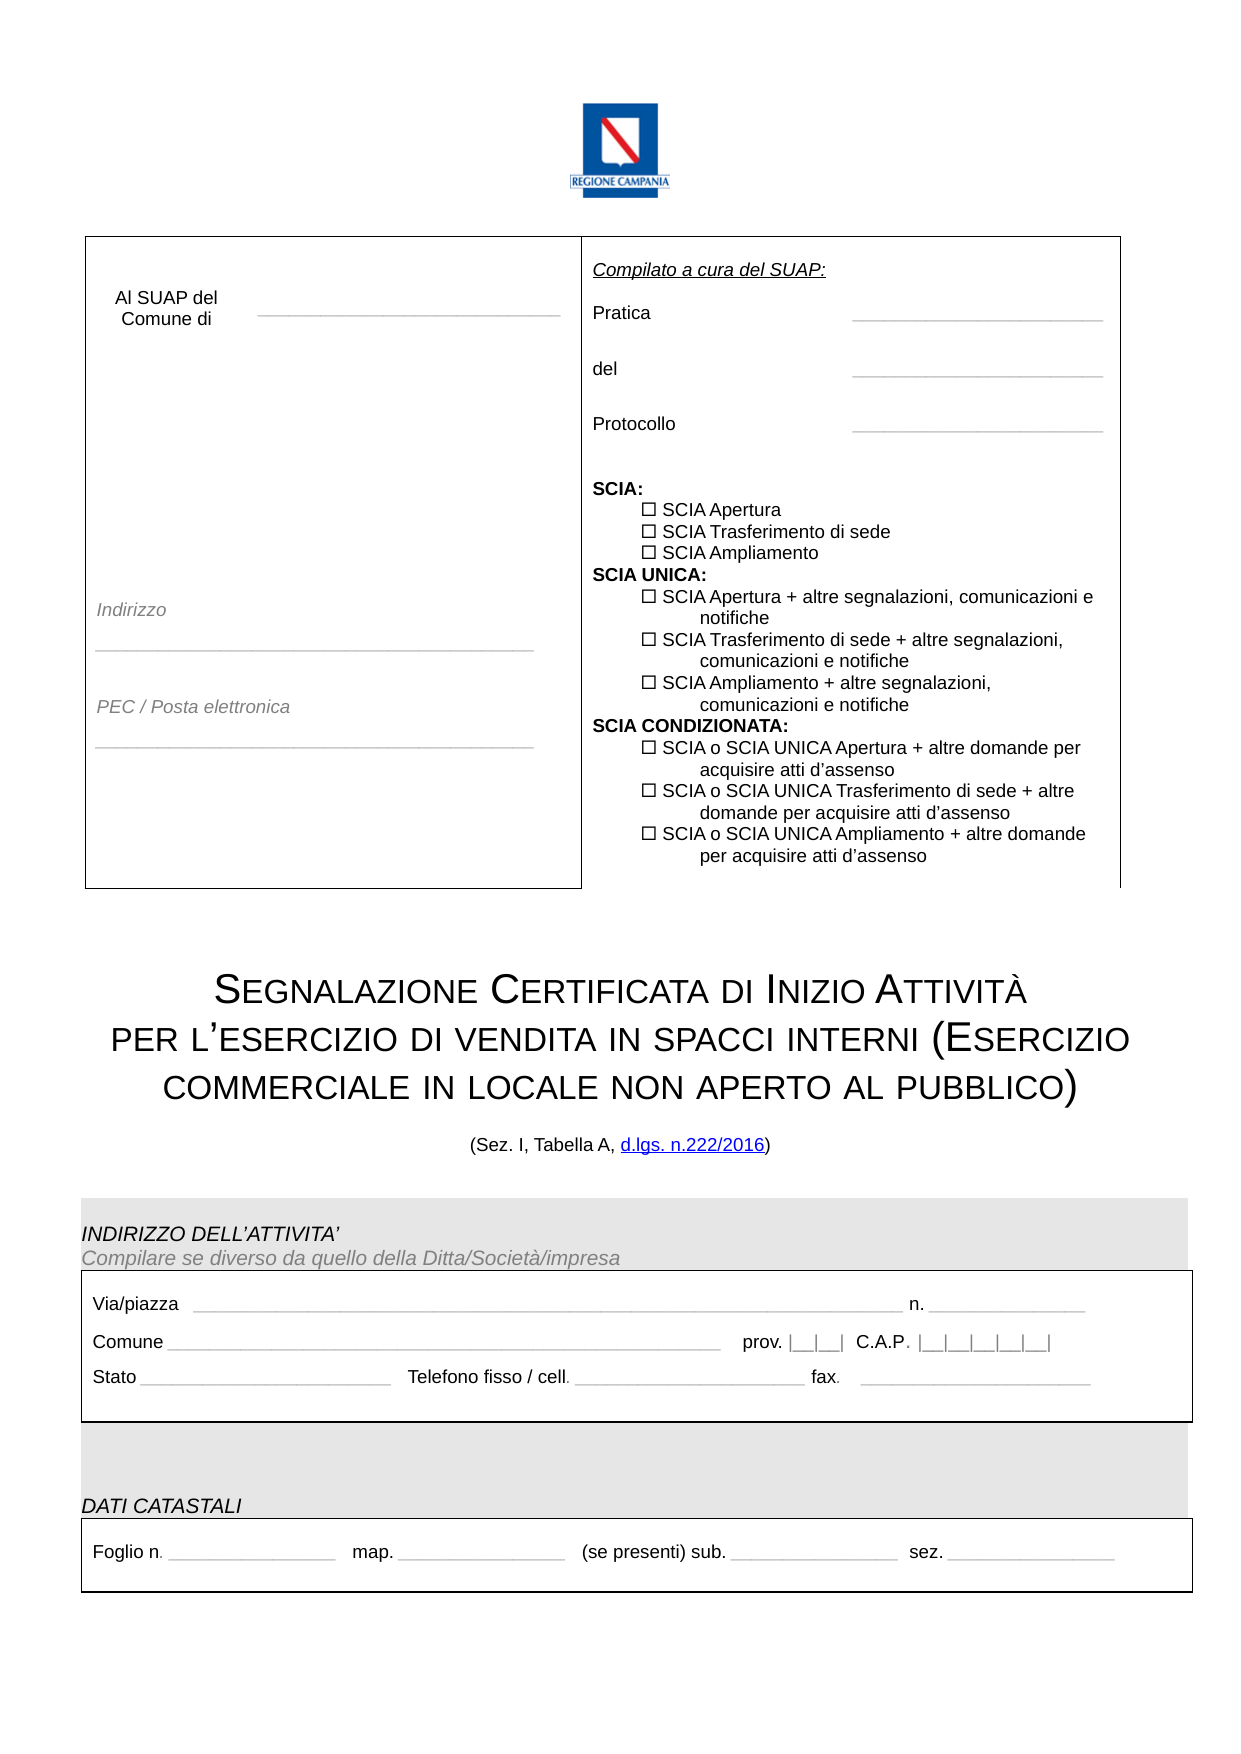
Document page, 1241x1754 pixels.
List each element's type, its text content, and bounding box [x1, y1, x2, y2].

table_cell Via/piazza ____________________________________________________________________ n. _______________ Comune _____________________________________________________ prov. |__|__| C.A.P. |__|__|__|__|__| Stato ________________________ Telefono fisso / cell. ______________________ fax. ______________________ [82, 1271, 1192, 1421]
table_cell [56, 1270, 81, 1421]
table_header ________________________ [843, 237, 1120, 323]
table_cell del [582, 323, 842, 379]
table_header _____________________________ [248, 237, 581, 379]
table_cell [1188, 1423, 1192, 1518]
table_cell [56, 1518, 81, 1591]
table_cell Foglio n. ________________ map. ________________ (se presenti) sub. ________________ sez. ________________ [82, 1519, 1192, 1591]
table_cell DATI CATASTALI [81, 1423, 1188, 1518]
table_cell SCIA:  SCIA Apertura  SCIA Trasferimento di sede  SCIA Ampliamento SCIA UNICA:  SCIA Apertura + altre segnalazioni, comunicazioni e notifiche  SCIA Trasferimento di sede + altre segnalazioni, comunicazioni e notifiche  SCIA Ampliamento + altre segnalazioni, comunicazioni e notifiche SCIA CONDIZIONATA:  SCIA o SCIA UNICA Apertura + altre domande per acquisire atti d’assenso  SCIA o SCIA UNICA Trasferimento di sede + altre domande per acquisire atti d’assenso  SCIA o SCIA UNICA Ampliamento + altre domande per acquisire atti d’assenso [582, 434, 1120, 888]
table_header Al SUAP del Comune di [86, 237, 248, 379]
table_cell ________________________ [843, 323, 1120, 379]
table_header Compilato a cura del SUAP: Pratica [582, 237, 842, 323]
table_cell ________________________ [843, 379, 1120, 434]
table_cell Indirizzo __________________________________________ PEC / Posta elettronica __________________________________________ [86, 472, 581, 888]
table_cell [86, 379, 581, 472]
text Segnalazione Certificata di Inizio Attività [75, 965, 1165, 1013]
table_header [56, 1198, 81, 1270]
text per l’esercizio di vendita in spacci interni (Esercizio commerciale in locale non aperto al pubblico) [75, 1013, 1165, 1109]
table_cell Protocollo [582, 379, 842, 434]
table_header INDIRIZZO DELL’ATTIVITA’ Compilare se diverso da quello della Ditta/Società/impresa [81, 1198, 1188, 1270]
table_header [1188, 1198, 1192, 1270]
table_cell [56, 1421, 81, 1518]
text (Sez. I, Tabella A, d.lgs. n.222/2016) [75, 1134, 1165, 1155]
